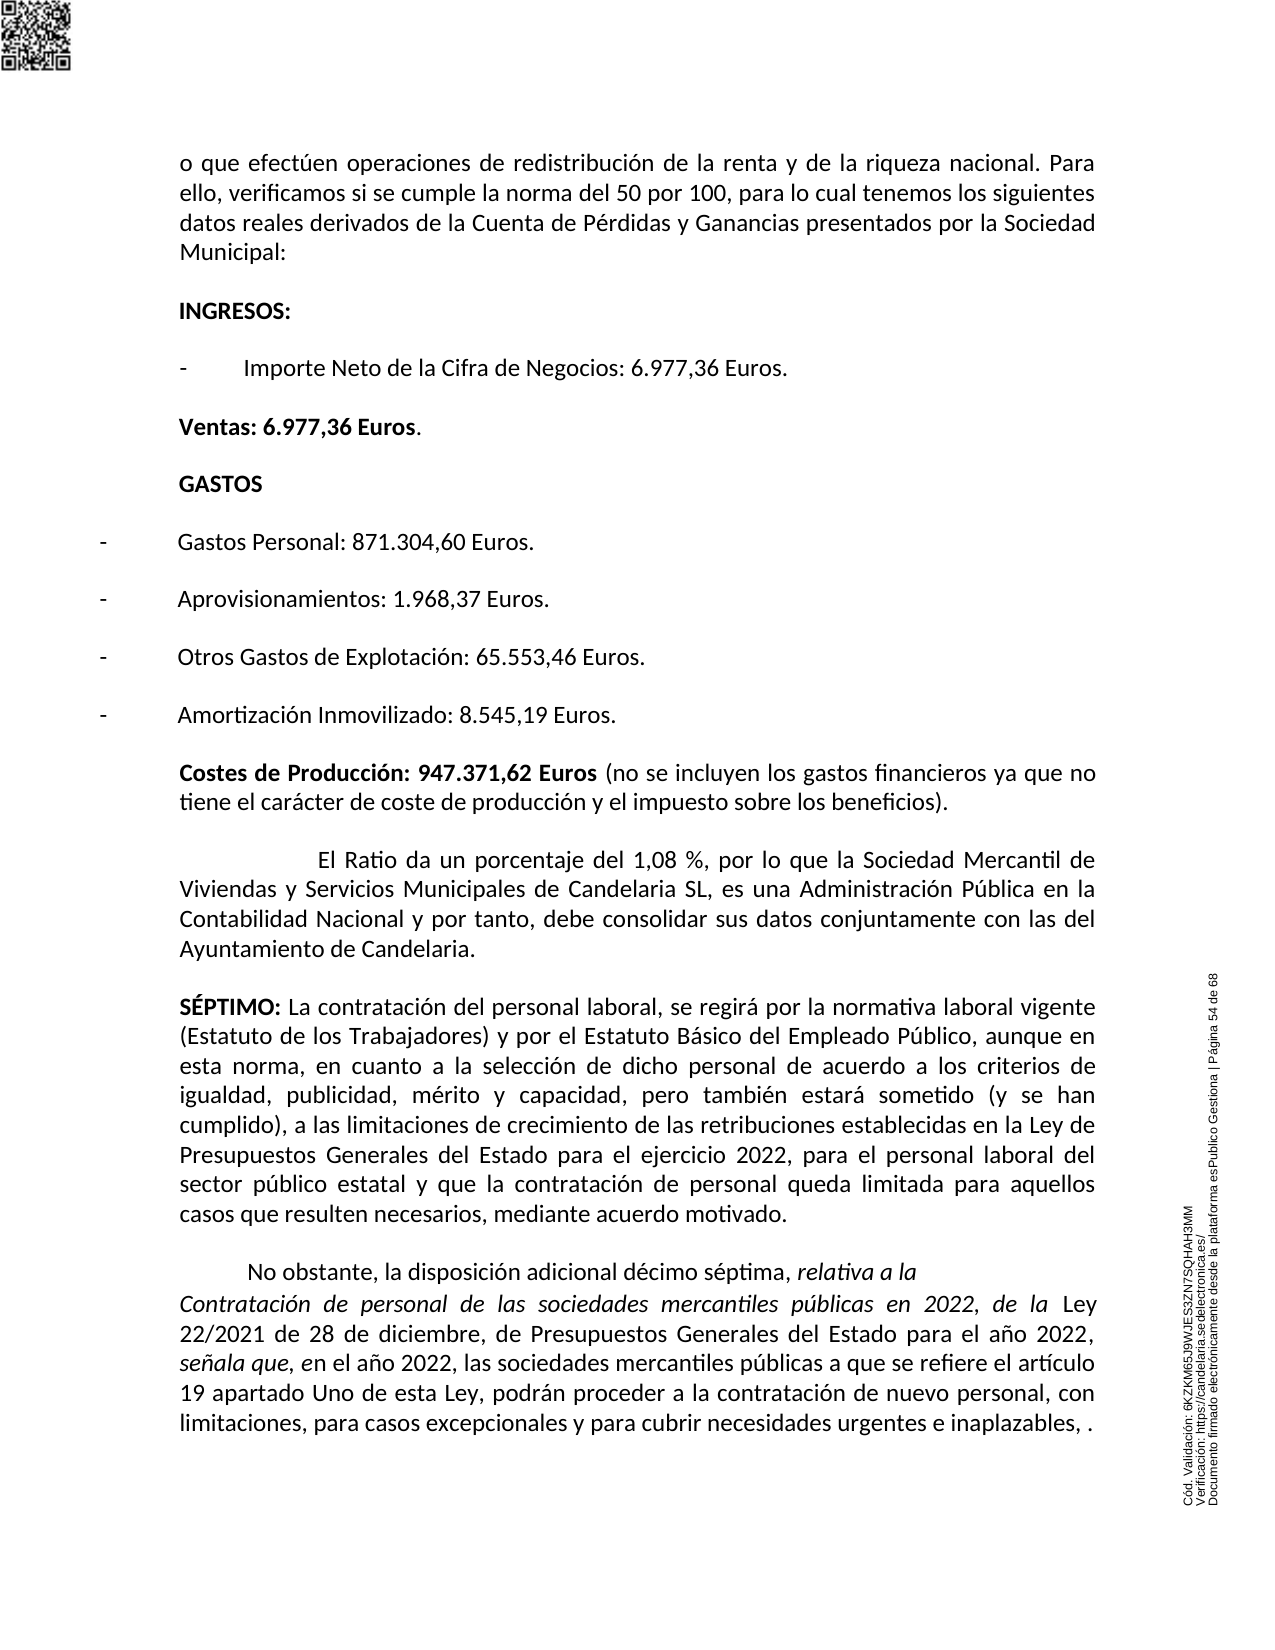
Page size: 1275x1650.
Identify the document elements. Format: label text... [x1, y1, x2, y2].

text No obstante, la disposición adicional décimo séptima, relativa a la [179, 1257, 1097, 1287]
subtitle GASTOS [178, 468, 1098, 499]
text El Ratio da un porcentaje del 1,08 %, por lo que la Sociedad Mercantil de Viviendas y Servicios Municipales de Candelaria SL, es una Administración Pública en la Contabilidad Nacional y por tanto, debe consolidar sus datos conjuntamente con las del Ayuntamiento de Candelaria. [179, 845, 1097, 963]
text Ventas: 6.977,36 Euros. [178, 411, 1098, 441]
list Aprovisionamientos: 1.968,37 Euros. [99, 584, 1097, 614]
text - Importe Neto de la Cifra de Negocios: 6.977,36 Euros. [179, 353, 1097, 382]
text o que efectúen operaciones de redistribución de la renta y de la riqueza nacional. Para ello, verificamos si se cumple la norma del 50 por 100, para lo cual tenemos los siguientes datos reales derivados de la Cuenta de Pérdidas y Ganancias presentados por la Sociedad Municipal: [179, 148, 1097, 267]
text Costes de Producción: 947.371,62 Euros (no se incluyen los gastos financieros ya que no tiene el carácter de coste de producción y el impuesto sobre los beneficios). [179, 757, 1097, 817]
list Gastos Personal: 871.304,60 Euros. [99, 526, 1097, 556]
text Contratación de personal de las sociedades mercantiles públicas en 2022, de la Ley 22/2021 de 28 de diciembre, de Presupuestos Generales del Estado para el año 2022, señala que, en el año 2022, las sociedades mercantiles públicas a que se refiere el artículo 19 apartado Uno de esta Ley, podrán proceder a la contratación de nuevo personal, con limitaciones, para casos excepcionales y para cubrir necesidades urgentes e inaplazables, . [179, 1289, 1097, 1437]
text INGRESOS: [178, 295, 1098, 326]
list Amortización Inmovilizado: 8.545,19 Euros. [99, 699, 1097, 729]
text SÉPTIMO: La contratación del personal laboral, se regirá por la normativa laboral vigente (Estatuto de los Trabajadores) y por el Estatuto Básico del Empleado Público, aunque en esta norma, en cuanto a la selección de dicho personal de acuerdo a los criterios de igualdad, publicidad, mérito y capacidad, pero también estará sometido (y se han cumplido), a las limitaciones de crecimiento de las retribuciones establecidas en la Ley de Presupuestos Generales del Estado para el ejercicio 2022, para el personal laboral del sector público estatal y que la contratación de personal queda limitada para aquellos casos que resulten necesarios, mediante acuerdo motivado. [179, 991, 1097, 1229]
list Otros Gastos de Explotación: 65.553,46 Euros. [99, 642, 1097, 671]
